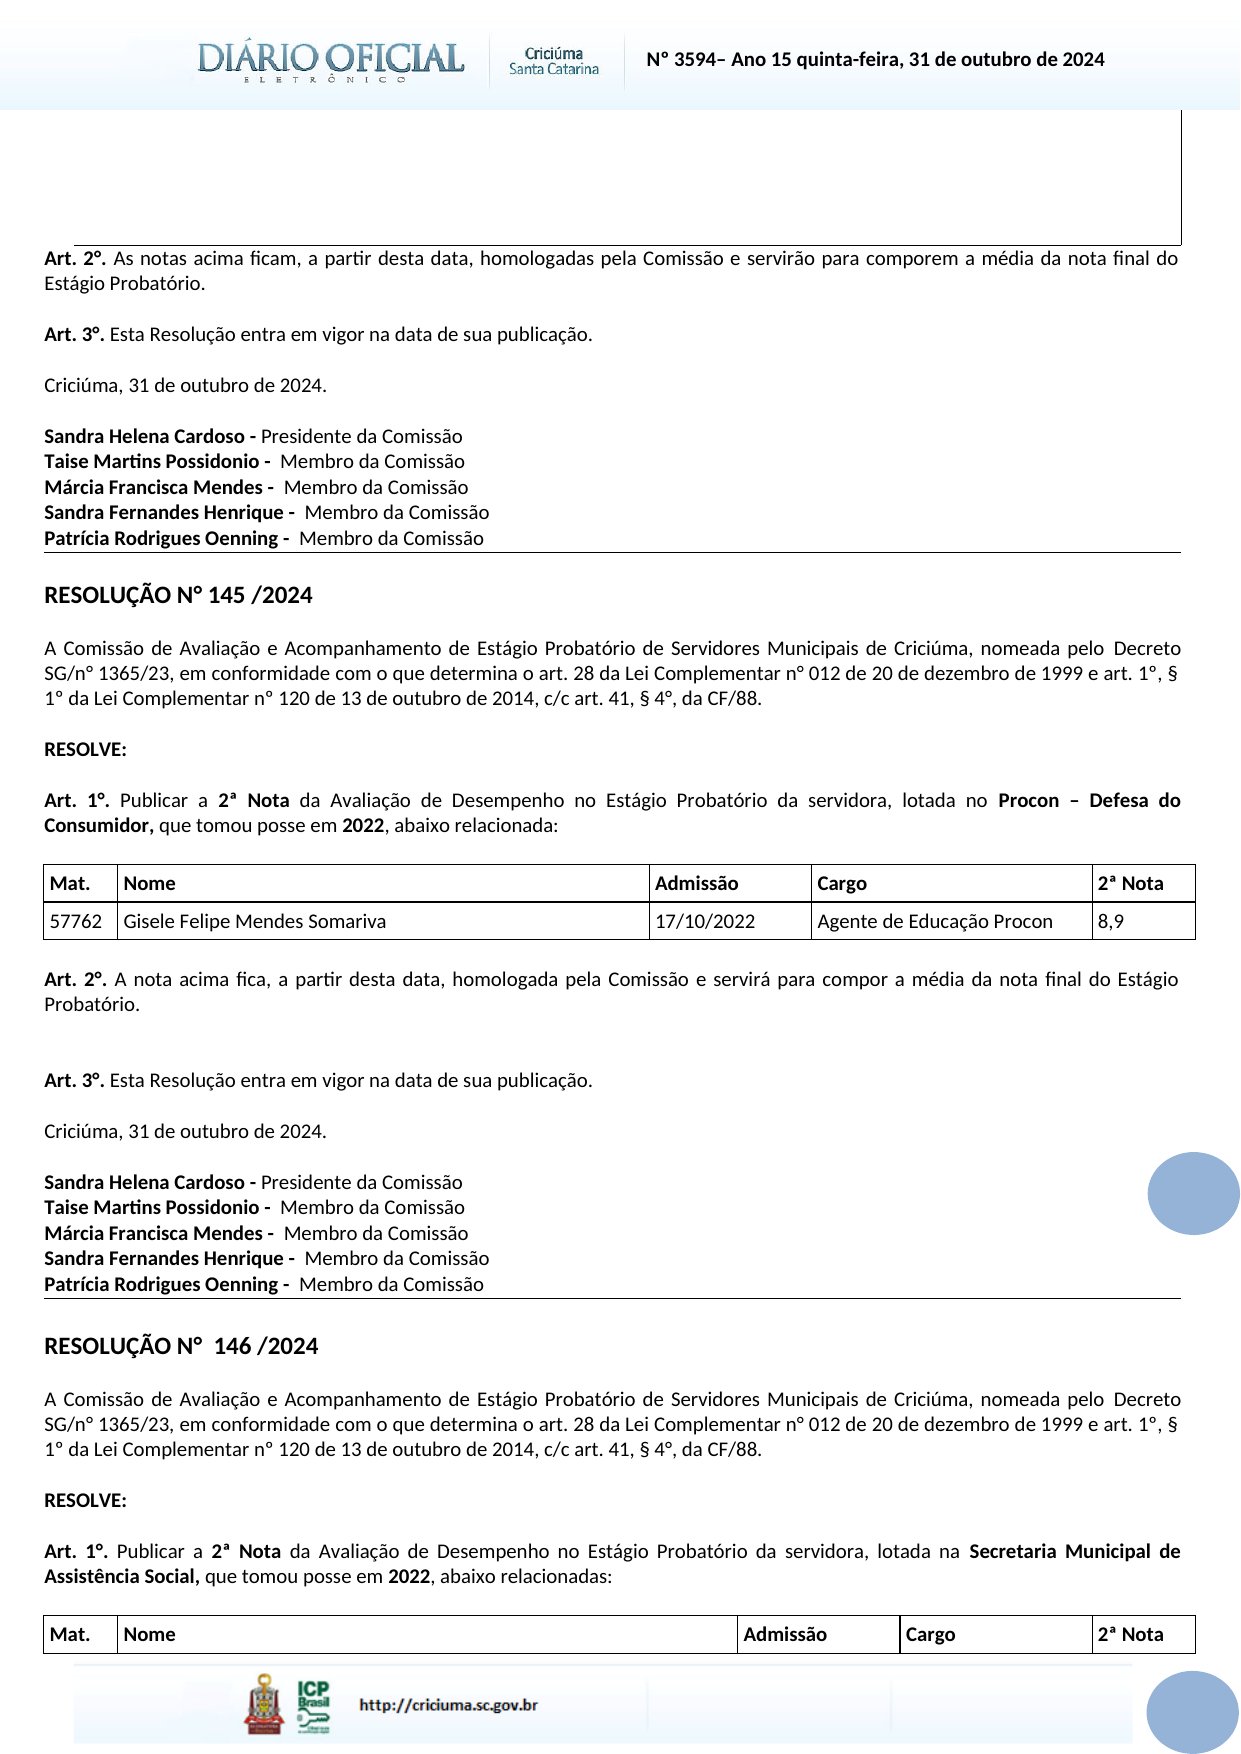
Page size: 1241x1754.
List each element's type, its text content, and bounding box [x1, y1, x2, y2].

table_header Mat. [44, 865, 117, 901]
text Art. 3°. Esta Resolução entra em vigor na data de sua publicação. [44, 1067, 1181, 1093]
table_cell Gisele Felipe Mendes Somariva [118, 903, 649, 939]
text Art. 3°. Esta Resolução entra em vigor na data de sua publicação. [44, 321, 1181, 347]
text Patrícia Rodrigues Oenning - Membro da Comissão [44, 1271, 1181, 1298]
text Art. 1°. Publicar a 2ª Nota da Avaliação de Desempenho no Estágio Probatório da servidora, lotada no Procon – Defesa do Consumidor, que tomou posse em 2022, abaixo relacionada: [44, 787, 1181, 838]
table_header Admissão [738, 1616, 899, 1652]
text RESOLUÇÃO N° 146 /2024 [44, 1330, 1181, 1360]
table_cell Agente de Educação Procon [812, 903, 1092, 939]
text Sandra Fernandes Henrique - Membro da Comissão [44, 1245, 1181, 1271]
text Sandra Helena Cardoso - Presidente da Comissão [44, 1169, 1155, 1194]
table_cell 8,9 [1093, 903, 1195, 939]
text RESOLVE: [44, 1487, 1181, 1513]
text Criciúma, 31 de outubro de 2024. [44, 372, 1181, 398]
table_header Cargo [901, 1616, 1092, 1652]
text Sandra Helena Cardoso - Presidente da Comissão [44, 423, 1181, 448]
table_header 2ª Nota [1093, 865, 1195, 901]
table_header Nome [118, 1616, 737, 1652]
text Márcia Francisca Mendes - Membro da Comissão [44, 1220, 1181, 1245]
text A Comissão de Avaliação e Acompanhamento de Estágio Probatório de Servidores Municipais de Criciúma, nomeada pelo Decreto SG/n° 1365/23, em conformidade com o que determina o art. 28 da Lei Complementar n° 012 de 20 de dezembro de 1999 e art. 1º, § 1º da Lei Complementar nº 120 de 13 de outubro de 2014, c/c art. 41, § 4°, da CF/88. [44, 1386, 1181, 1462]
text Art. 2°. A nota acima fica, a partir desta data, homologada pela Comissão e servirá para compor a média da nota final do Estágio Probatório. [44, 966, 1181, 1017]
table_cell 57762 [44, 903, 117, 939]
text Criciúma, 31 de outubro de 2024. [44, 1118, 1181, 1144]
text Taise Martins Possidonio - Membro da Comissão [44, 1194, 1157, 1220]
text Márcia Francisca Mendes - Membro da Comissão [44, 474, 1181, 499]
text Art. 1°. Publicar a 2ª Nota da Avaliação de Desempenho no Estágio Probatório da servidora, lotada na Secretaria Municipal de Assistência Social, que tomou posse em 2022, abaixo relacionadas: [44, 1538, 1181, 1589]
table_header 2ª Nota [1093, 1616, 1195, 1652]
table_header Mat. [44, 1616, 117, 1652]
text RESOLUÇÃO N° 145 /2024 [44, 579, 1181, 609]
table_header Nome [118, 865, 649, 901]
table_header Cargo [812, 865, 1092, 901]
text Patrícia Rodrigues Oenning - Membro da Comissão [44, 525, 1181, 552]
text A Comissão de Avaliação e Acompanhamento de Estágio Probatório de Servidores Municipais de Criciúma, nomeada pelo Decreto SG/n° 1365/23, em conformidade com o que determina o art. 28 da Lei Complementar n° 012 de 20 de dezembro de 1999 e art. 1º, § 1º da Lei Complementar nº 120 de 13 de outubro de 2014, c/c art. 41, § 4°, da CF/88. [44, 635, 1181, 711]
text Art. 2°. As notas acima ficam, a partir desta data, homologadas pela Comissão e servirão para comporem a média da nota final do Estágio Probatório. [44, 245, 1181, 296]
table_cell 17/10/2022 [650, 903, 811, 939]
table_header Admissão [650, 865, 811, 901]
text RESOLVE: [44, 736, 1181, 762]
text Taise Martins Possidonio - Membro da Comissão [44, 448, 1181, 474]
text Sandra Fernandes Henrique - Membro da Comissão [44, 499, 1181, 525]
